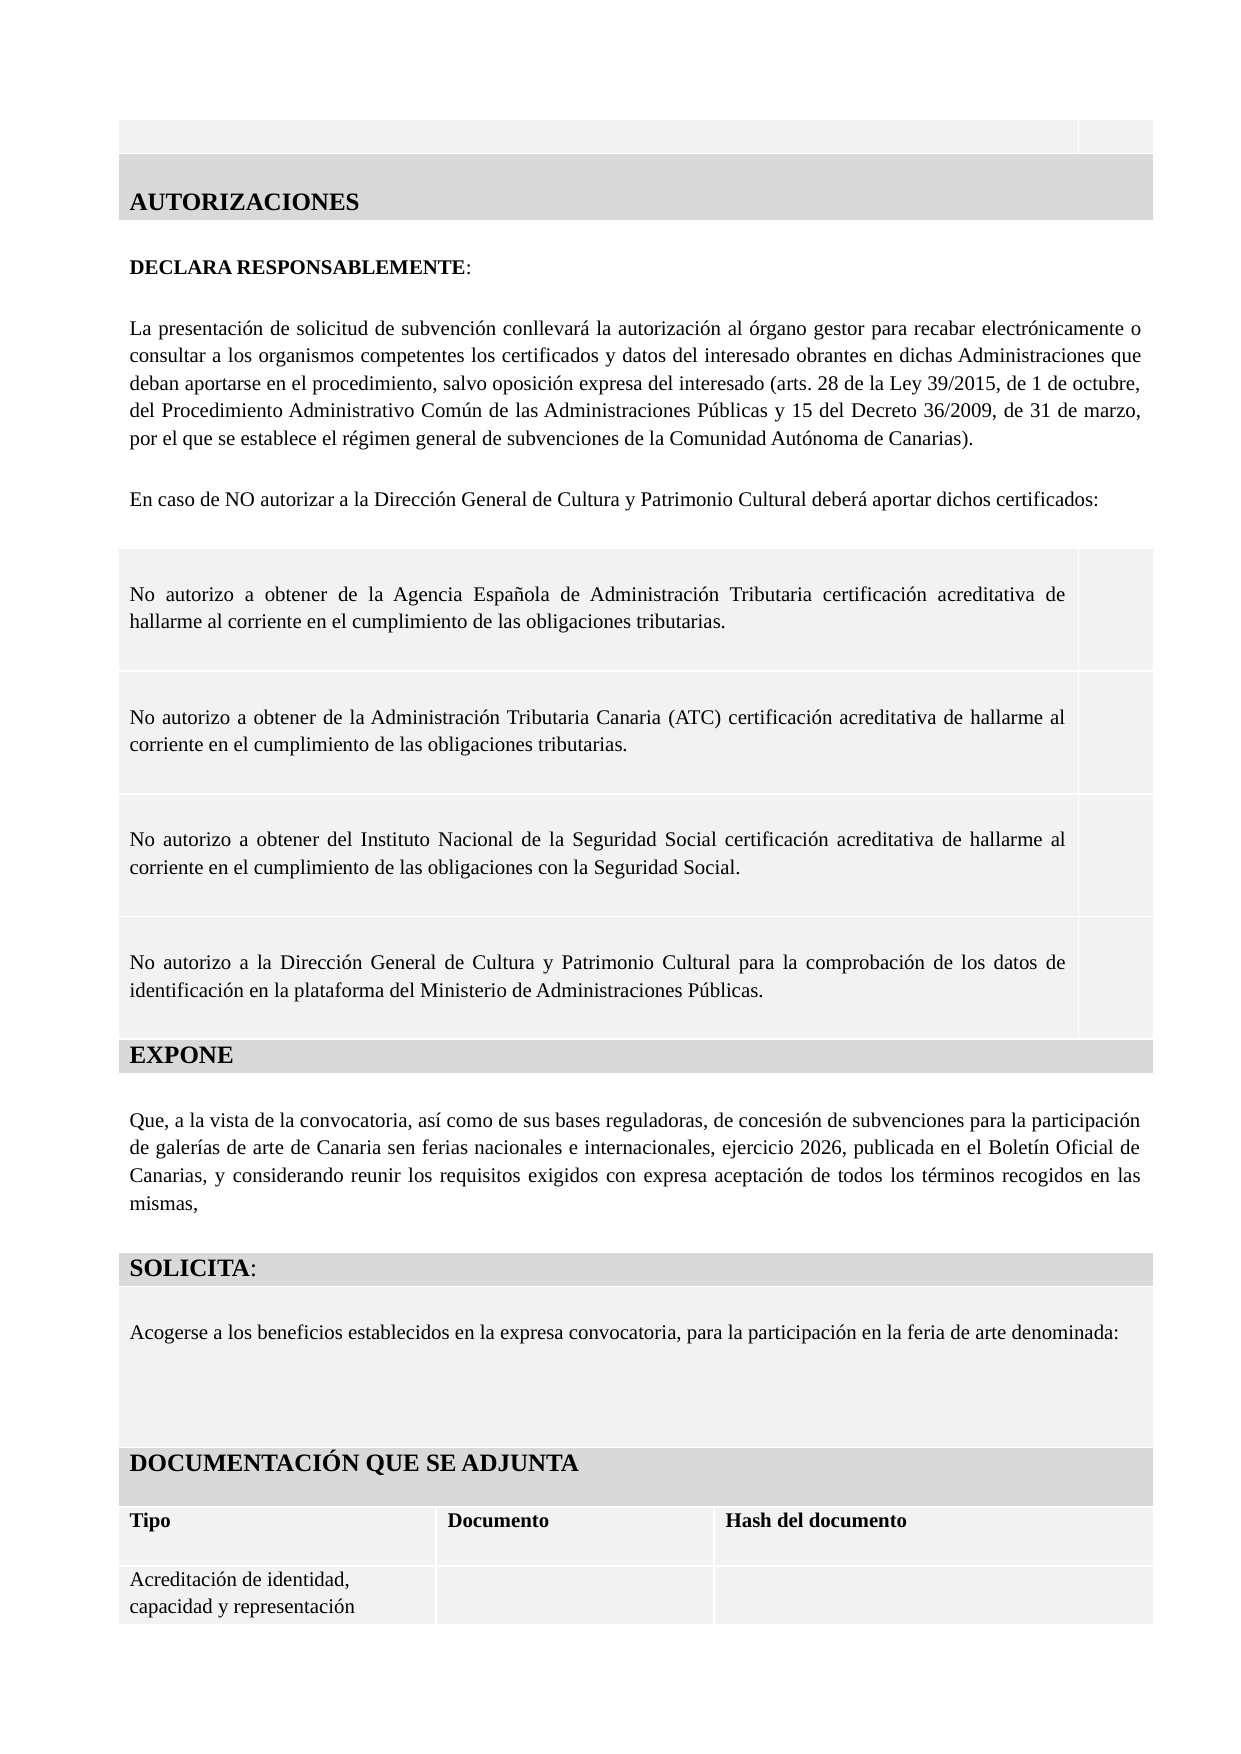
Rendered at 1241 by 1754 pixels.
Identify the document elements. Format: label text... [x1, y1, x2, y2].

table_cell No autorizo a obtener de la Agencia Española de Administración Tributaria certificación acreditativa de hallarme al corriente en el cumplimiento de las obligaciones tributarias. [119, 549, 1078, 670]
table_cell Acreditación de identidad, capacidad y representación [119, 1567, 435, 1624]
table_cell [715, 1567, 1153, 1624]
table_cell Tipo [119, 1508, 435, 1565]
table_cell AUTORIZACIONES [119, 154, 1153, 220]
table_cell Hash del documento [715, 1508, 1153, 1565]
table_cell [1079, 795, 1153, 916]
table_cell Que, a la vista de la convocatoria, así como de sus bases reguladoras, de concesión de subvenciones para la participación de galerías de arte de Canaria sen ferias nacionales e internacionales, ejercicio 2026, publicada en el Boletín Oficial de Canarias, y considerando reunir los requisitos exigidos con expresa aceptación de todos los términos recogidos en las mismas, [119, 1075, 1153, 1251]
table_cell No autorizo a obtener de la Administración Tributaria Canaria (ATC) certificación acreditativa de hallarme al corriente en el cumplimiento de las obligaciones tributarias. [119, 672, 1078, 793]
table_cell [119, 120, 1078, 153]
table_cell Documento [437, 1508, 713, 1565]
table_cell [1079, 120, 1153, 153]
table_cell [1079, 672, 1153, 793]
table_cell No autorizo a obtener del Instituto Nacional de la Seguridad Social certificación acreditativa de hallarme al corriente en el cumplimiento de las obligaciones con la Seguridad Social. [119, 795, 1078, 916]
table_cell [1079, 917, 1153, 1038]
table_cell Acogerse a los beneficios establecidos en la expresa convocatoria, para la participación en la feria de arte denominada: [119, 1287, 1153, 1447]
table_cell DECLARA RESPONSABLEMENTE: La presentación de solicitud de subvención conllevará la autorización al órgano gestor para recabar electrónicamente o consultar a los organismos competentes los certificados y datos del interesado obrantes en dichas Administraciones que deban aportarse en el procedimiento, salvo oposición expresa del interesado (arts. 28 de la Ley 39/2015, de 1 de octubre, del Procedimiento Administrativo Común de las Administraciones Públicas y 15 del Decreto 36/2009, de 31 de marzo, por el que se establece el régimen general de subvenciones de la Comunidad Autónoma de Canarias). En caso de NO autorizar a la Dirección General de Cultura y Patrimonio Cultural deberá aportar dichos certificados: [119, 222, 1153, 547]
table_cell No autorizo a la Dirección General de Cultura y Patrimonio Cultural para la comprobación de los datos de identificación en la plataforma del Ministerio de Administraciones Públicas. [119, 917, 1078, 1038]
table_cell EXPONE [119, 1040, 1153, 1073]
table_cell [1079, 549, 1153, 670]
table_cell DOCUMENTACIÓN QUE SE ADJUNTA [119, 1448, 1153, 1506]
table_cell [437, 1567, 713, 1624]
table_cell SOLICITA: [119, 1253, 1153, 1286]
